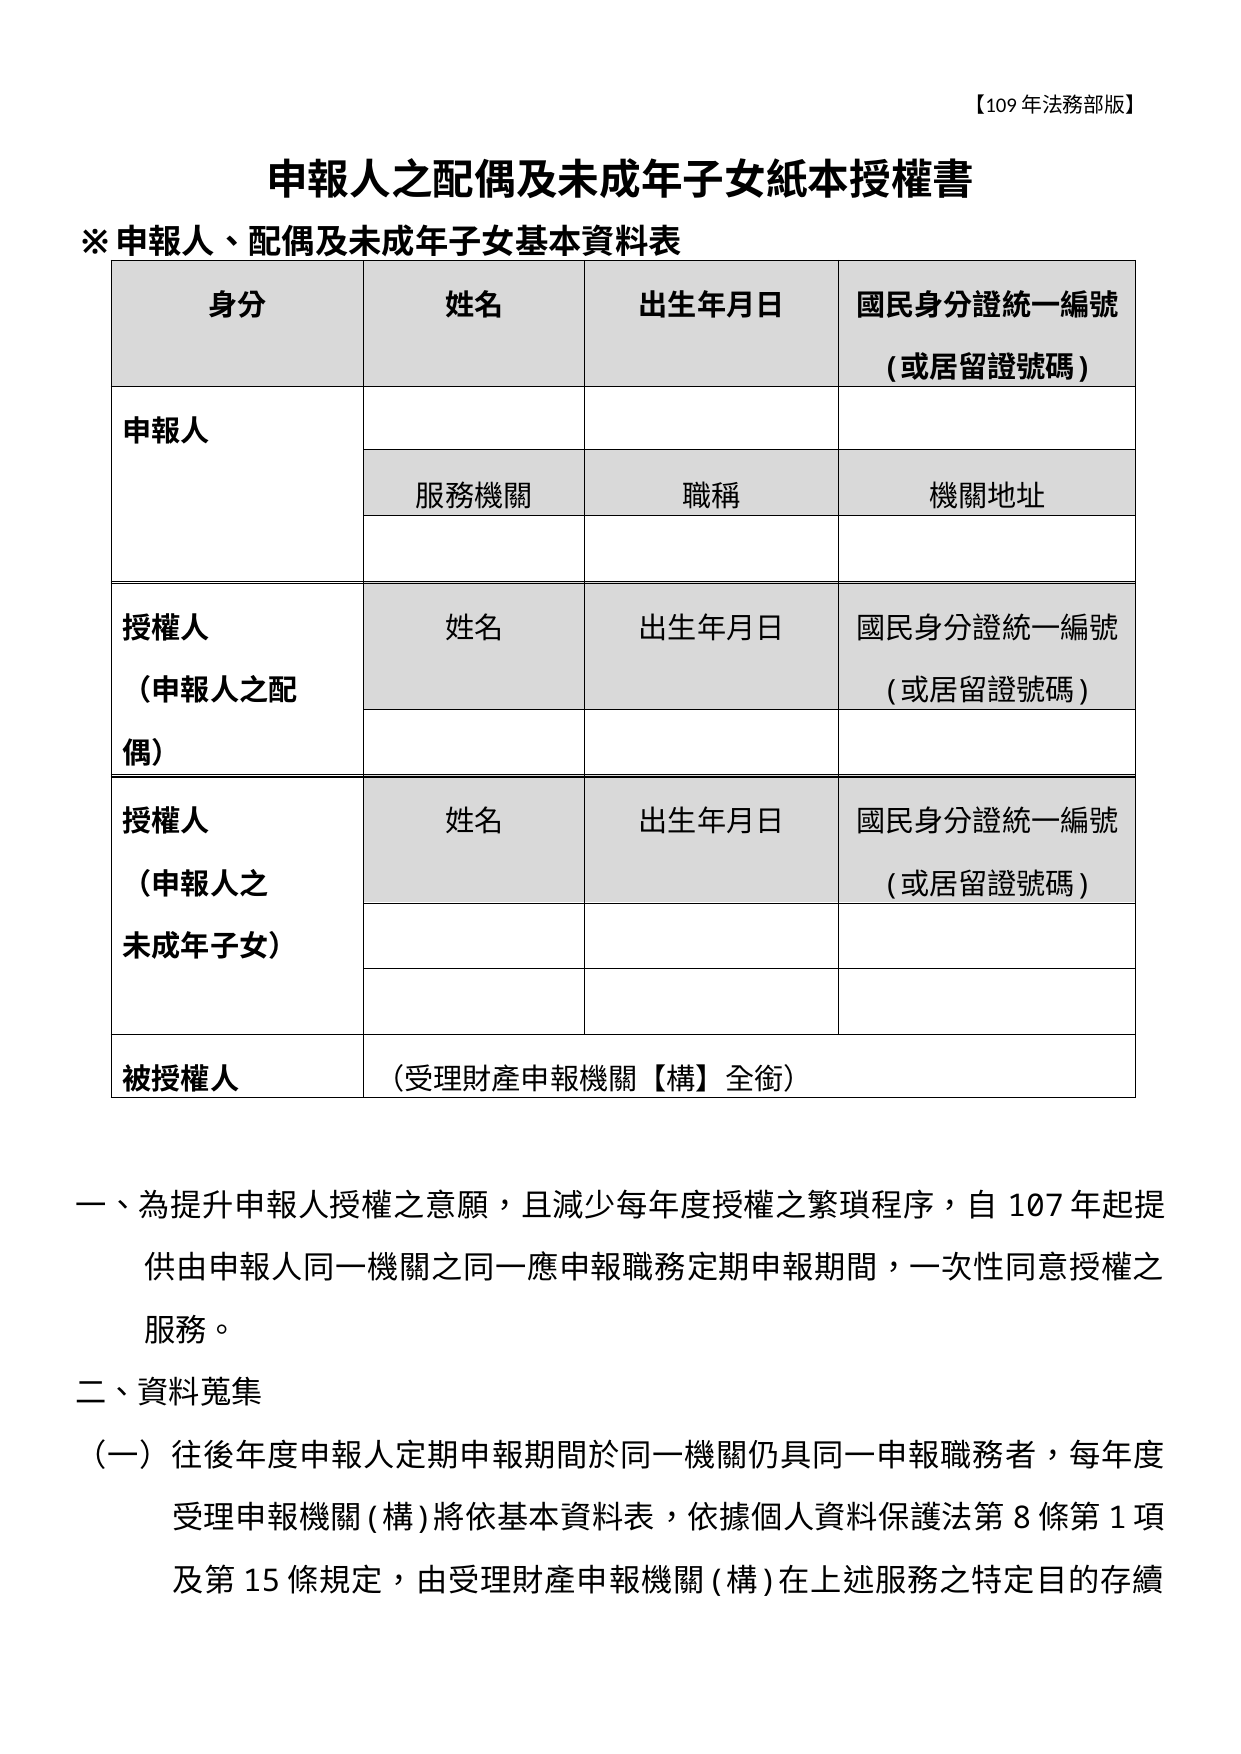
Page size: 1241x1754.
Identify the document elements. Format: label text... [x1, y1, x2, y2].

table_header 身分 [112, 261, 363, 386]
table_cell 授權人 （申報人之配偶） [112, 584, 363, 774]
table_cell [585, 969, 838, 1034]
table_cell [364, 387, 584, 449]
text （一）往後年度申報人定期申報期間於同一機關仍具同一申報職務者，每年度受理申報機關(構)將依基本資料表，依據個人資料保護法第8條第1項及第15條規定，由受理財產申報機關(構)在上述服務之特定目的存續 [75, 1411, 1165, 1598]
table_cell [364, 904, 584, 968]
table_header 姓名 [364, 261, 584, 386]
table_cell 出生年月日 [585, 778, 838, 902]
table_cell （受理財產申報機關【構】全銜） [364, 1035, 1135, 1097]
table_cell [585, 387, 838, 449]
table_cell 服務機關 [364, 450, 584, 515]
table_cell [839, 710, 1135, 774]
text ※申報人、配偶及未成年子女基本資料表 [75, 197, 1165, 260]
text 二、資料蒐集 [75, 1348, 1165, 1411]
table_cell [585, 516, 838, 581]
table_header 出生年月日 [585, 261, 838, 386]
table_cell 國民身分證統一編號 (或居留證號碼) [839, 584, 1135, 709]
table_cell [839, 516, 1135, 581]
table_cell 授權人 （申報人之 未成年子女） [112, 778, 363, 1034]
table_cell [839, 904, 1135, 968]
text 一、為提升申報人授權之意願，且減少每年度授權之繁瑣程序，自107年起提供由申報人同一機關之同一應申報職務定期申報期間，一次性同意授權之服務。 [75, 1161, 1165, 1348]
table_cell 機關地址 [839, 450, 1135, 515]
table_cell [585, 710, 838, 774]
table_cell 國民身分證統一編號 (或居留證號碼) [839, 778, 1135, 902]
text 申報人之配偶及未成年子女紙本授權書 [75, 135, 1165, 197]
table_cell [839, 969, 1135, 1034]
table_cell [585, 904, 838, 968]
table_cell [364, 969, 584, 1034]
table_cell 姓名 [364, 778, 584, 902]
table_cell 出生年月日 [585, 584, 838, 709]
table_cell 申報人 [112, 387, 363, 581]
table_cell [364, 516, 584, 581]
table_cell 姓名 [364, 584, 584, 709]
table_cell [839, 387, 1135, 449]
table_cell 被授權人 [112, 1035, 363, 1097]
table_cell [364, 710, 584, 774]
table_header 國民身分證統一編號 (或居留證號碼) [839, 261, 1135, 386]
table_cell 職稱 [585, 450, 838, 515]
